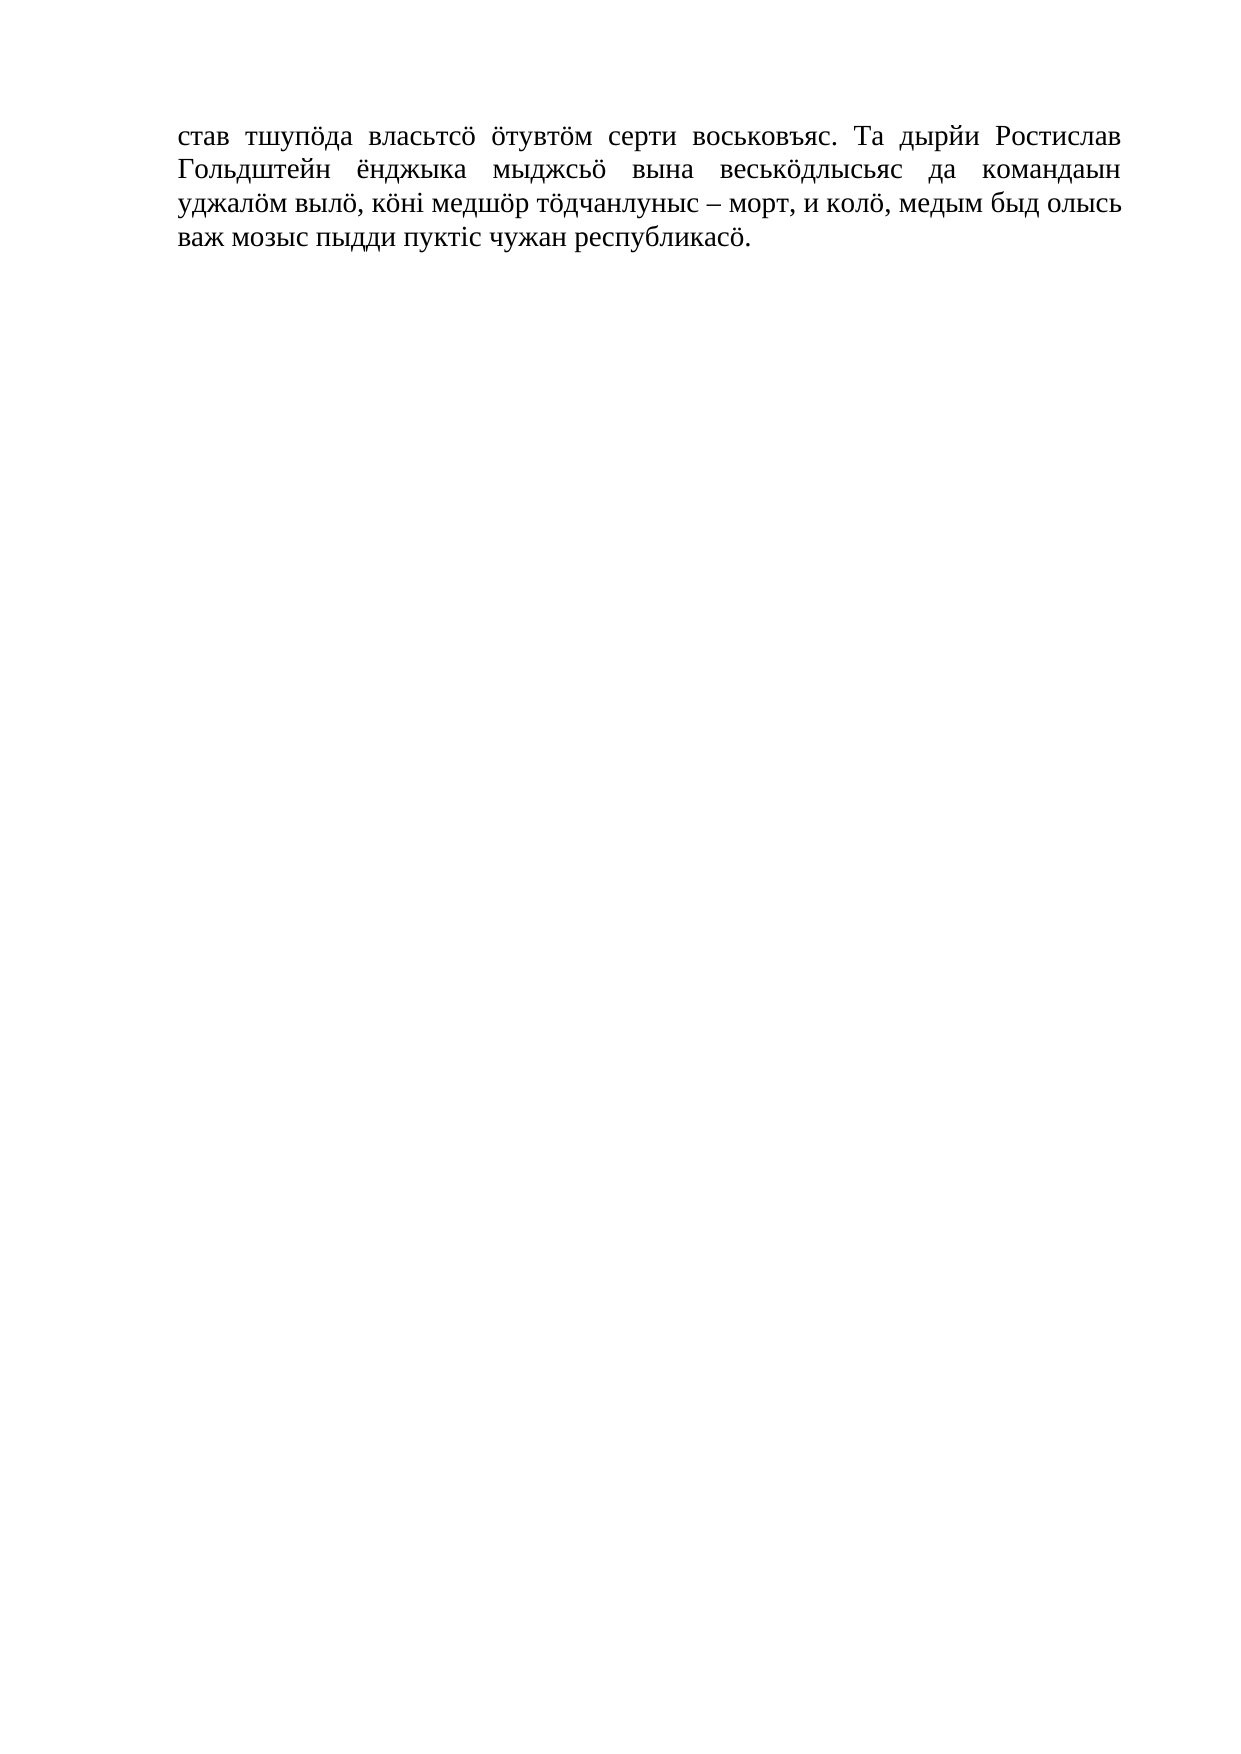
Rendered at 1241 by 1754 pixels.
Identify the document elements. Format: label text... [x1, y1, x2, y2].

text став тшупӧда власьтсӧ ӧтувтӧм серти воськовъяс. Та дырйи Ростислав Гольдштейн ёнджыка мыджсьӧ вына веськӧдлысьяс да командаын уджалӧм вылӧ, кӧні медшӧр тӧдчанлуныс – морт, и колӧ, медым быд олысь важ мозыс пыдди пуктіс чужан республикасӧ. [177, 118, 1122, 252]
